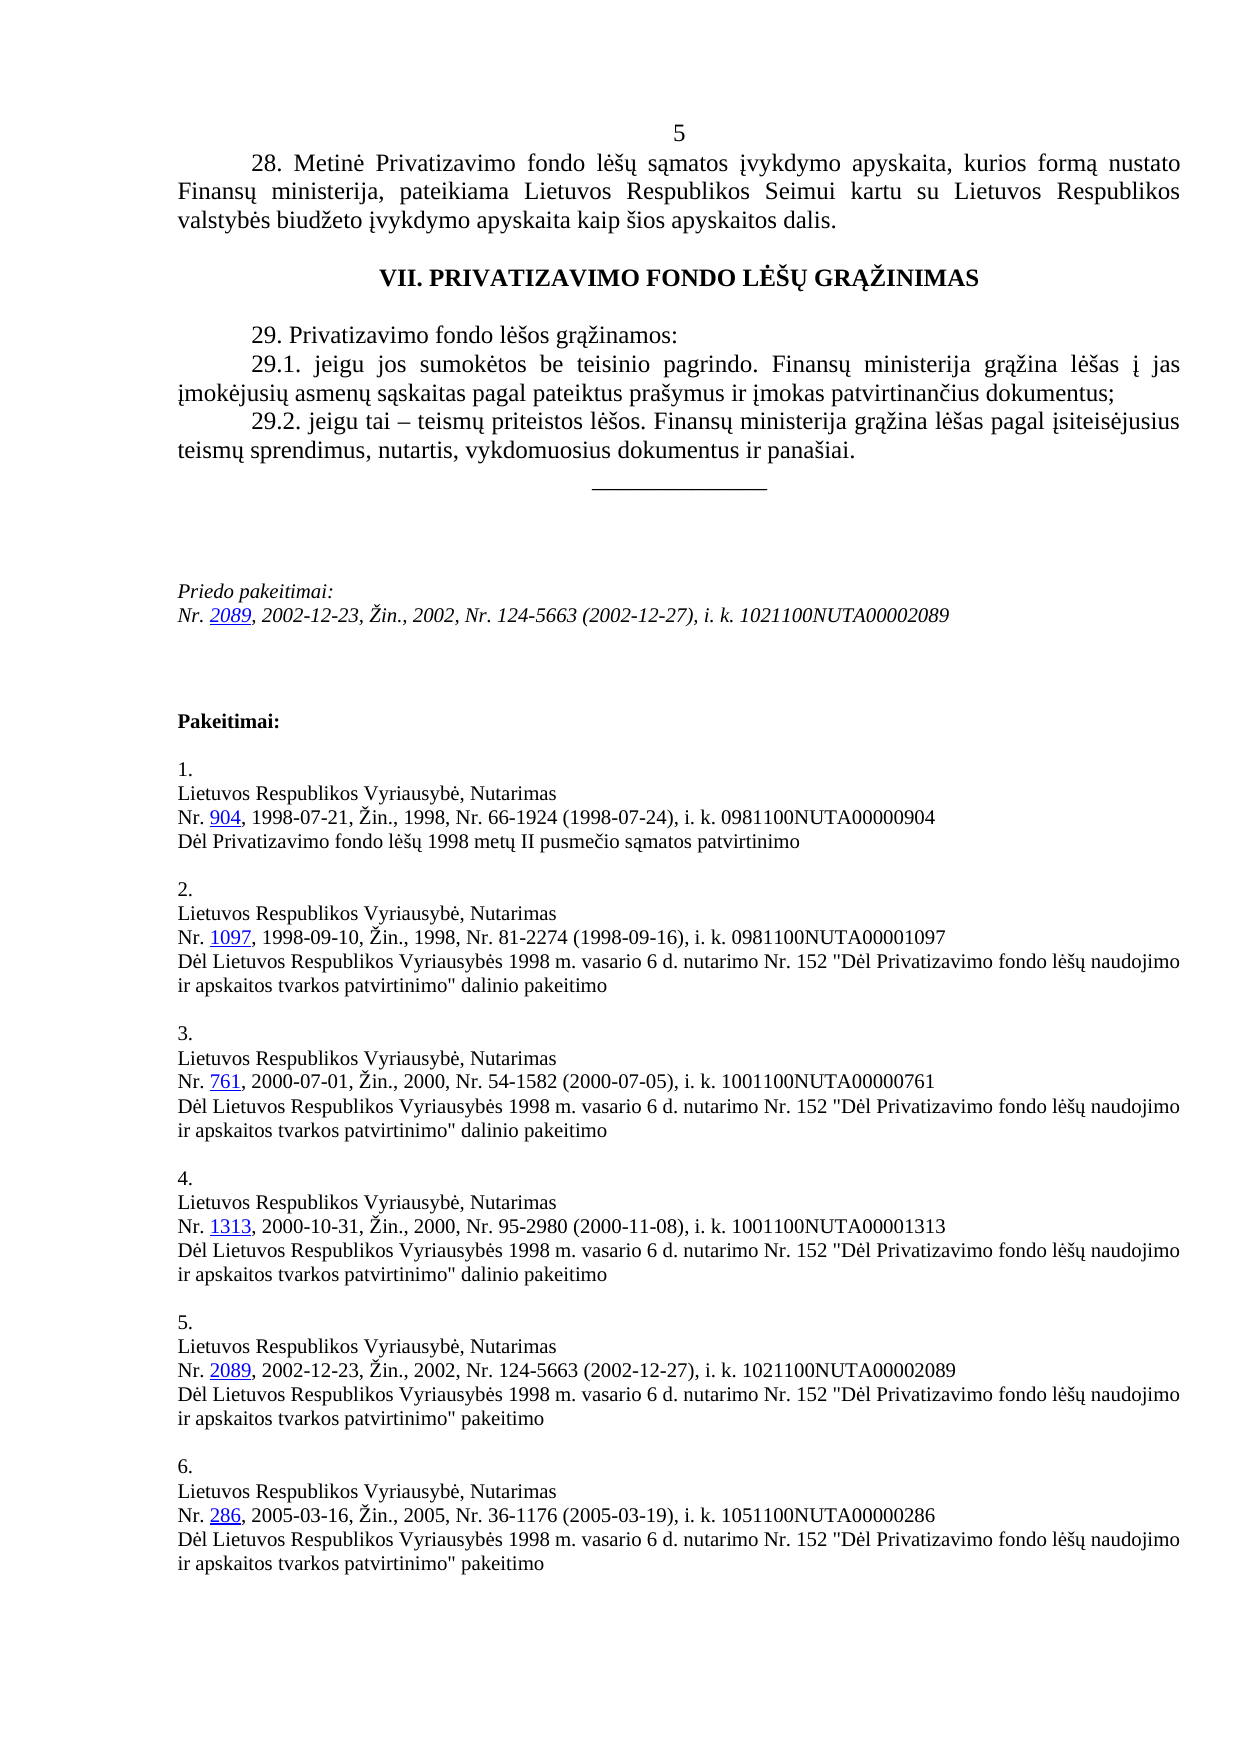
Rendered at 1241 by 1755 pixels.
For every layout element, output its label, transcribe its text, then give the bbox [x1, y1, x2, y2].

text Nr. 2089, 2002-12-23, Žin., 2002, Nr. 124-5663 (2002-12-27), i. k. 1021100NUTA00002089 [177, 603, 1181, 627]
text Dėl Lietuvos Respublikos Vyriausybės 1998 m. vasario 6 d. nutarimo Nr. 152 "Dėl Privatizavimo fondo lėšų naudojimo ir apskaitos tvarkos patvirtinimo" pakeitimo [177, 1527, 1181, 1575]
text 3. [177, 1021, 1181, 1045]
text Lietuvos Respublikos Vyriausybė, Nutarimas [177, 1190, 1181, 1214]
text Nr. 286, 2005-03-16, Žin., 2005, Nr. 36-1176 (2005-03-19), i. k. 1051100NUTA00000286 [177, 1503, 1181, 1527]
text 1. [177, 757, 1181, 781]
text ______________ [177, 464, 1181, 493]
text Dėl Lietuvos Respublikos Vyriausybės 1998 m. vasario 6 d. nutarimo Nr. 152 "Dėl Privatizavimo fondo lėšų naudojimo ir apskaitos tvarkos patvirtinimo" dalinio pakeitimo [177, 949, 1181, 997]
text Nr. 761, 2000-07-01, Žin., 2000, Nr. 54-1582 (2000-07-05), i. k. 1001100NUTA00000761 [177, 1069, 1181, 1093]
text Lietuvos Respublikos Vyriausybė, Nutarimas [177, 1045, 1181, 1069]
text 29.1. jeigu jos sumokėtos be teisinio pagrindo. Finansų ministerija grąžina lėšas į jas įmokėjusių asmenų sąskaitas pagal pateiktus prašymus ir įmokas patvirtinančius dokumentus; [177, 349, 1181, 406]
text Pakeitimai: [177, 708, 1181, 733]
text Nr. 2089, 2002-12-23, Žin., 2002, Nr. 124-5663 (2002-12-27), i. k. 1021100NUTA00002089 [177, 1358, 1181, 1382]
text 29.2. jeigu tai – teismų priteistos lėšos. Finansų ministerija grąžina lėšas pagal įsiteisėjusius teismų sprendimus, nutartis, vykdomuosius dokumentus ir panašiai. [177, 406, 1181, 464]
text 2. [177, 877, 1181, 901]
text 29. Privatizavimo fondo lėšos grąžinamos: [177, 320, 1181, 349]
text Dėl Lietuvos Respublikos Vyriausybės 1998 m. vasario 6 d. nutarimo Nr. 152 "Dėl Privatizavimo fondo lėšų naudojimo ir apskaitos tvarkos patvirtinimo" dalinio pakeitimo [177, 1238, 1181, 1286]
text Priedo pakeitimai: [177, 579, 1181, 603]
text 5. [177, 1310, 1181, 1334]
text 6. [177, 1454, 1181, 1478]
text Lietuvos Respublikos Vyriausybė, Nutarimas [177, 781, 1181, 805]
text VII. PRIVATIZAVIMO FONDO LĖŠŲ GRĄŽINIMAS [177, 263, 1181, 291]
text Nr. 1313, 2000-10-31, Žin., 2000, Nr. 95-2980 (2000-11-08), i. k. 1001100NUTA00001313 [177, 1214, 1181, 1238]
text Lietuvos Respublikos Vyriausybė, Nutarimas [177, 1478, 1181, 1503]
text 4. [177, 1166, 1181, 1190]
text 28. Metinė Privatizavimo fondo lėšų sąmatos įvykdymo apyskaita, kurios formą nustato Finansų ministerija, pateikiama Lietuvos Respublikos Seimui kartu su Lietuvos Respublikos valstybės biudžeto įvykdymo apyskaita kaip šios apyskaitos dalis. [177, 148, 1181, 234]
text Lietuvos Respublikos Vyriausybė, Nutarimas [177, 901, 1181, 925]
text Lietuvos Respublikos Vyriausybė, Nutarimas [177, 1334, 1181, 1358]
text Dėl Lietuvos Respublikos Vyriausybės 1998 m. vasario 6 d. nutarimo Nr. 152 "Dėl Privatizavimo fondo lėšų naudojimo ir apskaitos tvarkos patvirtinimo" pakeitimo [177, 1382, 1181, 1430]
text Dėl Privatizavimo fondo lėšų 1998 metų II pusmečio sąmatos patvirtinimo [177, 829, 1181, 853]
text Nr. 904, 1998-07-21, Žin., 1998, Nr. 66-1924 (1998-07-24), i. k. 0981100NUTA00000904 [177, 805, 1181, 829]
text Nr. 1097, 1998-09-10, Žin., 1998, Nr. 81-2274 (1998-09-16), i. k. 0981100NUTA00001097 [177, 925, 1181, 949]
text Dėl Lietuvos Respublikos Vyriausybės 1998 m. vasario 6 d. nutarimo Nr. 152 "Dėl Privatizavimo fondo lėšų naudojimo ir apskaitos tvarkos patvirtinimo" dalinio pakeitimo [177, 1093, 1181, 1142]
